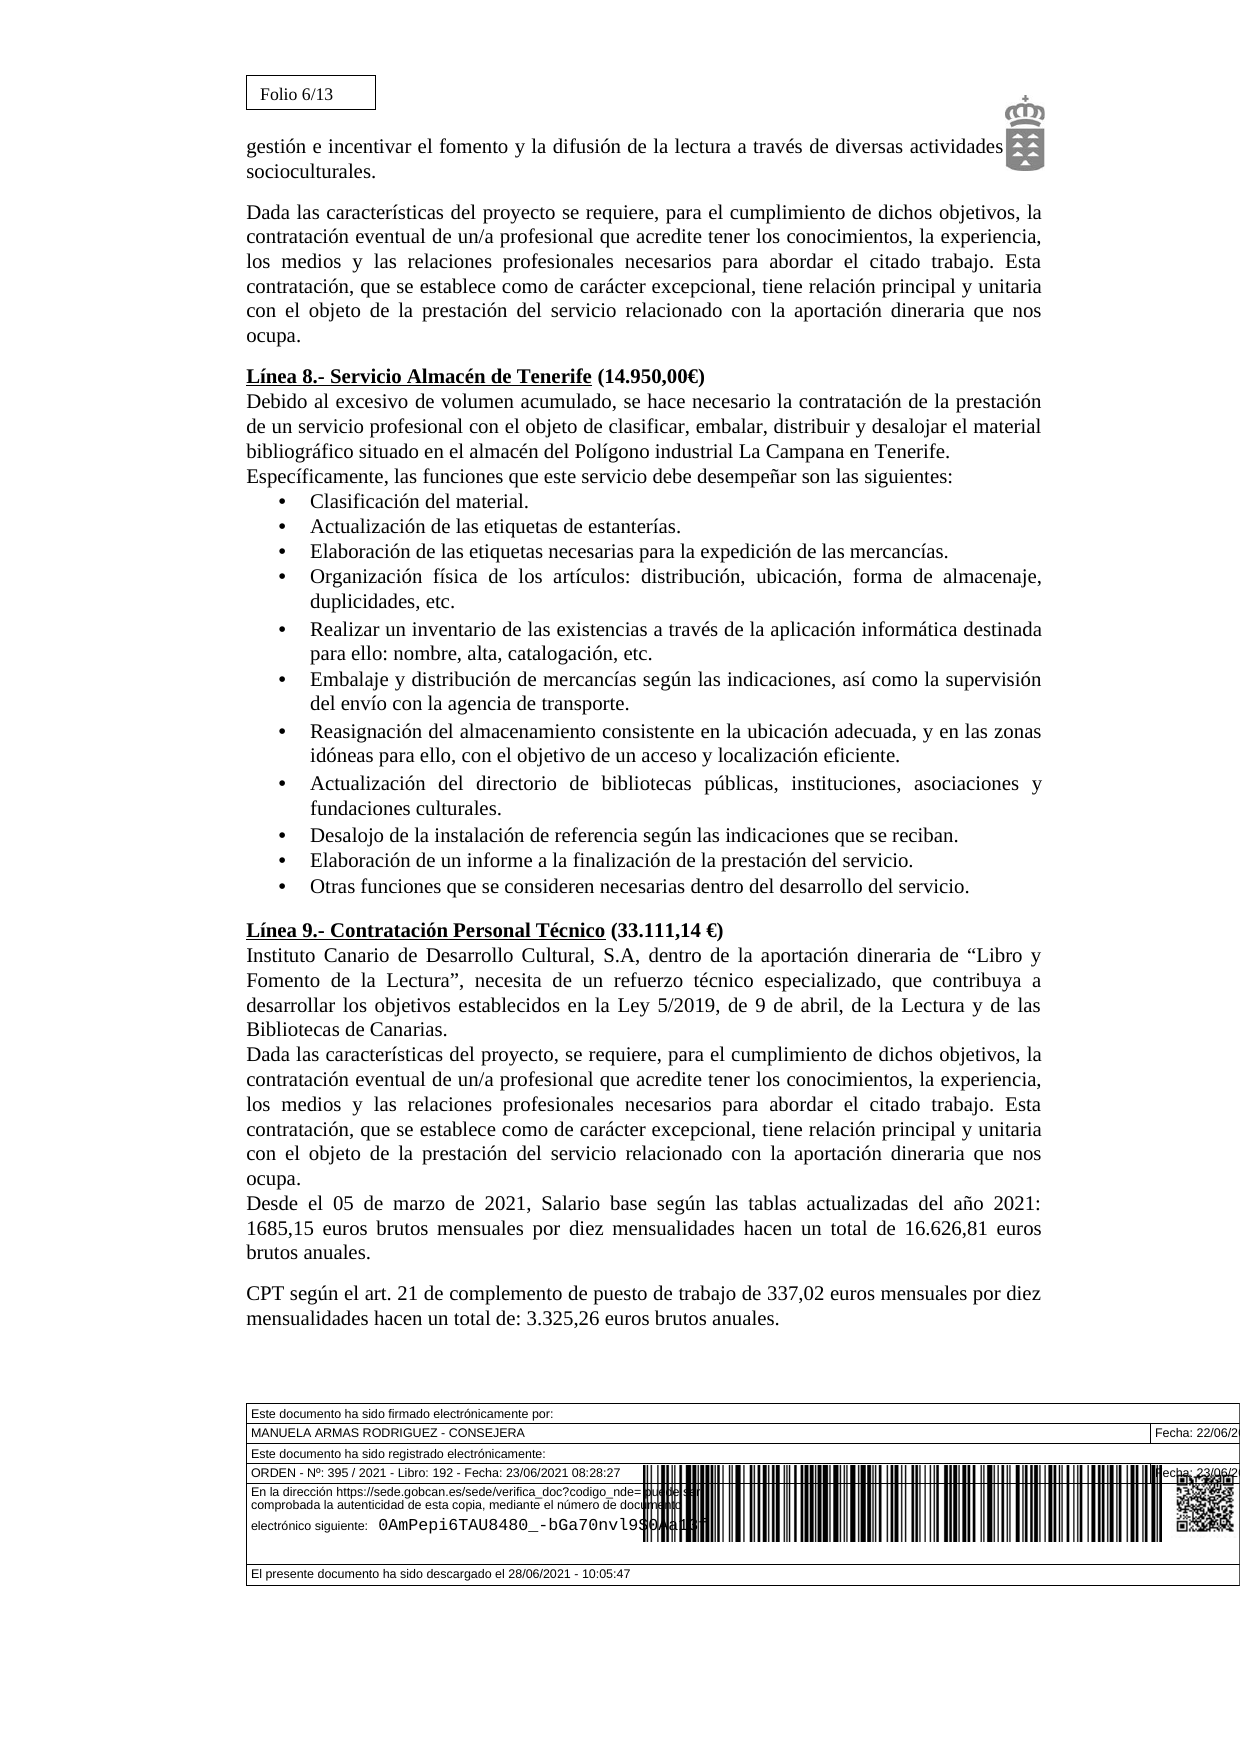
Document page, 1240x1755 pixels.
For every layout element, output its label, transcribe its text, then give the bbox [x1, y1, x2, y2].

text Dada las características del proyecto se requiere, para el cumplimiento de dichos objetivos, la contratación eventual de un/a profesional que acredite tener los conocimientos, la experiencia, los medios y las relaciones profesionales necesarios para abordar el citado trabajo. Esta contratación, que se establece como de carácter excepcional, tiene relación principal y unitaria con el objeto de la prestación del servicio relacionado con la aportación dineraria que nos ocupa. [246, 199, 1043, 347]
list Actualización de las etiquetas de estanterías. [278, 514, 1043, 538]
list Embalaje y distribución de mercancías según las indicaciones, así como la supervisión del envío con la agencia de transporte. [278, 666, 1043, 715]
subtitle Línea 8.- Servicio Almacén de Tenerife (14.950,00€) [246, 364, 1043, 388]
list Clasificación del material. [278, 489, 1043, 513]
text gestión e incentivar el fomento y la difusión de la lectura a través de diversas actividades socioculturales. [247, 134, 1043, 183]
text Específicamente, las funciones que este servicio debe desempeñar son las siguientes: [246, 464, 1043, 488]
text Dada las características del proyecto, se requiere, para el cumplimiento de dichos objetivos, la contratación eventual de un/a profesional que acredite tener los conocimientos, la experiencia, los medios y las relaciones profesionales necesarios para abordar el citado trabajo. Esta contratación, que se establece como de carácter excepcional, tiene relación principal y unitaria con el objeto de la prestación del servicio relacionado con la aportación dineraria que nos ocupa. [246, 1042, 1043, 1190]
list Actualización del directorio de bibliotecas públicas, instituciones, asociaciones y fundaciones culturales. [278, 771, 1043, 820]
text Debido al excesivo de volumen acumulado, se hace necesario la contratación de la prestación de un servicio profesional con el objeto de clasificar, embalar, distribuir y desalojar el material bibliográfico situado en el almacén del Polígono industrial La Campana en Tenerife. [246, 389, 1043, 463]
list Elaboración de las etiquetas necesarias para la expedición de las mercancías. [278, 539, 1043, 563]
list Desalojo de la instalación de referencia según las indicaciones que se reciban. [278, 823, 1043, 847]
list Elaboración de un informe a la finalización de la prestación del servicio. [278, 848, 1043, 872]
subtitle Línea 9.- Contratación Personal Técnico (33.111,14 €) [246, 918, 1043, 942]
list Realizar un inventario de las existencias a través de la aplicación informática destinada para ello: nombre, alta, catalogación, etc. [278, 617, 1043, 665]
text Desde el 05 de marzo de 2021, Salario base según las tablas actualizadas del año 2021: 1685,15 euros brutos mensuales por diez mensualidades hacen un total de 16.626,81 euros brutos anuales. [246, 1191, 1043, 1264]
text Instituto Canario de Desarrollo Cultural, S.A, dentro de la aportación dineraria de “Libro y Fomento de la Lectura”, necesita de un refuerzo técnico especializado, que contribuya a desarrollar los objetivos establecidos en la Ley 5/2019, de 9 de abril, de la Lectura y de las Bibliotecas de Canarias. [246, 943, 1043, 1041]
text CPT según el art. 21 de complemento de puesto de trabajo de 337,02 euros mensuales por diez mensualidades hacen un total de: 3.325,26 euros brutos anuales. [246, 1281, 1043, 1330]
list Reasignación del almacenamiento consistente en la ubicación adecuada, y en las zonas idóneas para ello, con el objetivo de un acceso y localización eficiente. [278, 719, 1043, 767]
list Organización física de los artículos: distribución, ubicación, forma de almacenaje, duplicidades, etc. [278, 564, 1043, 613]
list Otras funciones que se consideren necesarias dentro del desarrollo del servicio. [278, 873, 1043, 898]
